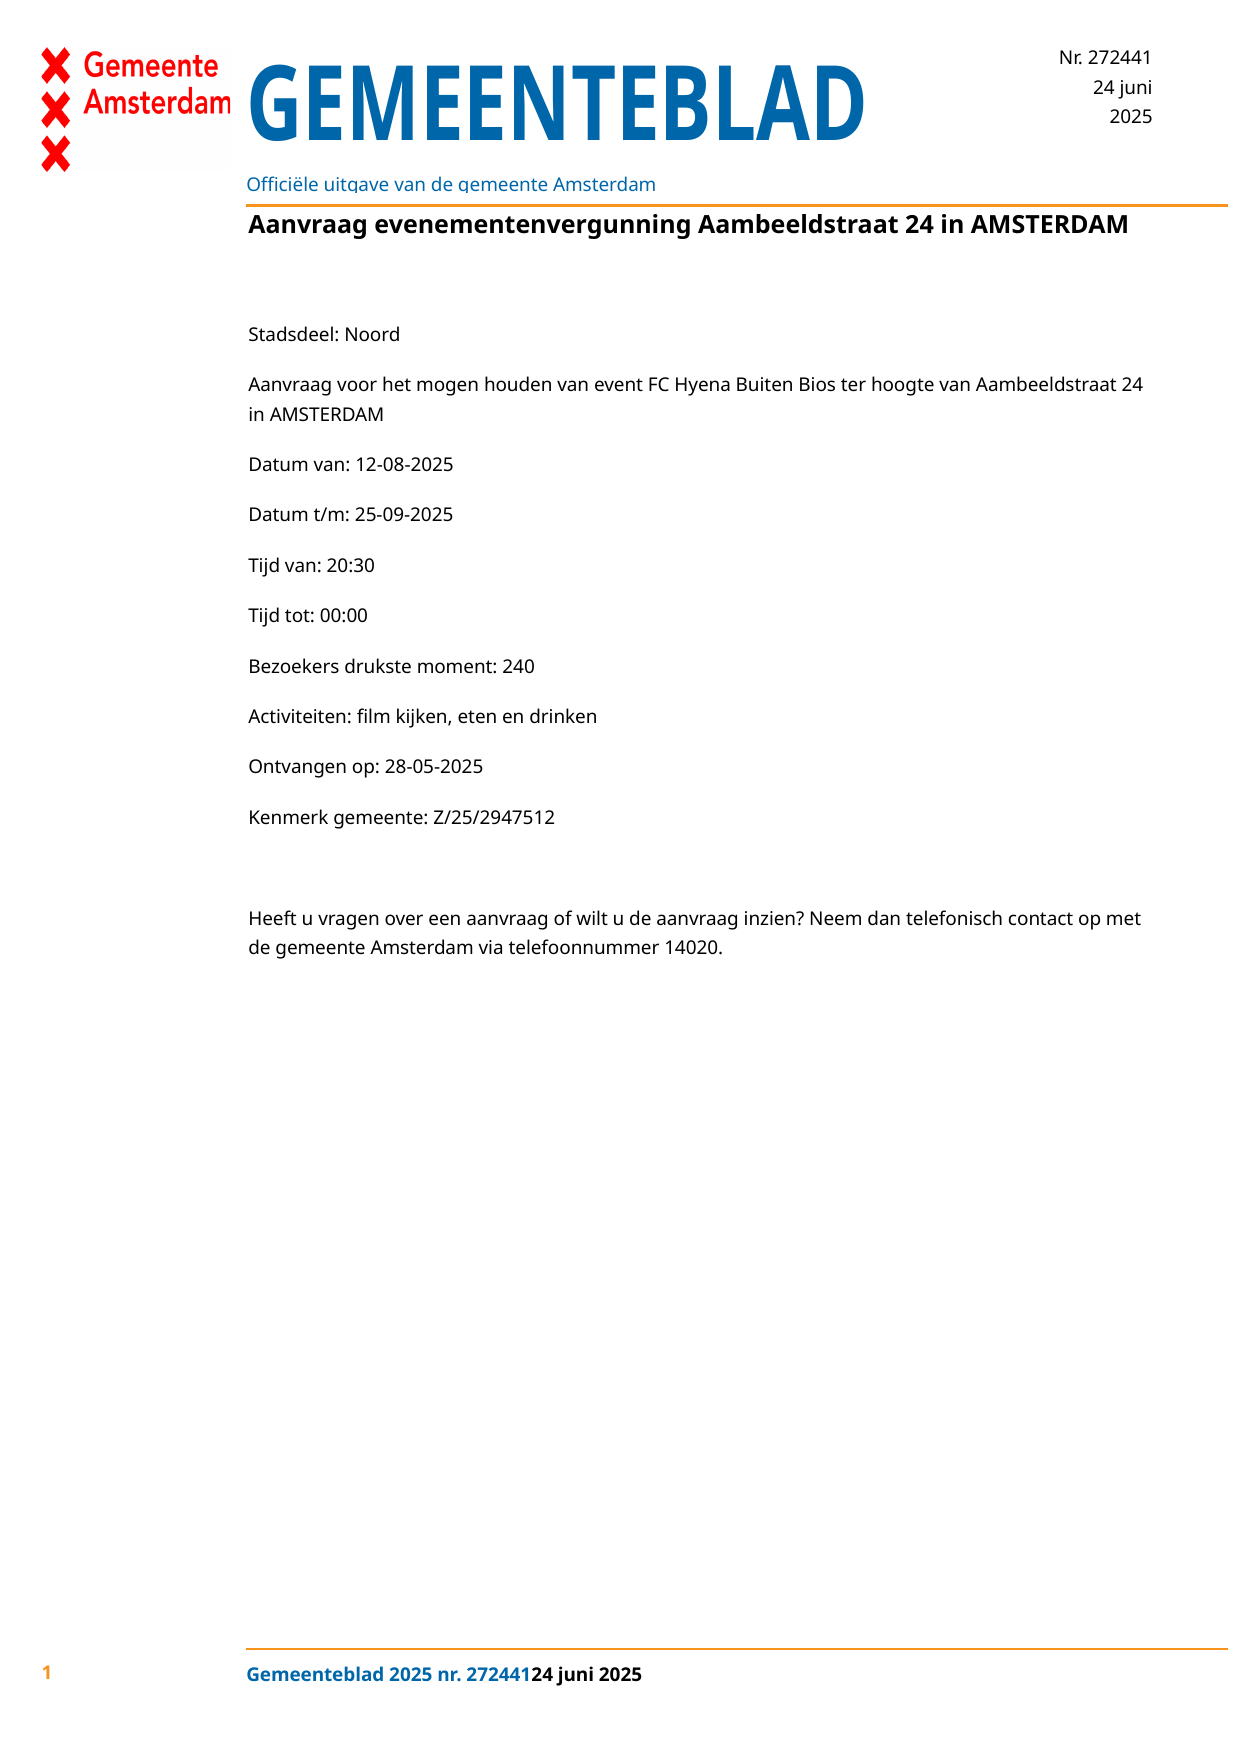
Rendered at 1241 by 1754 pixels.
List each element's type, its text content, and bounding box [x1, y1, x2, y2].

text Datum t/m: 25-09-2025 [248, 502, 1152, 527]
text Aanvraag voor het mogen houden van event FC Hyena Buiten Bios ter hoogte van Aambeeldstraat 24 in AMSTERDAM [248, 371, 1152, 426]
text Aanvraag evenementenvergunning Aambeeldstraat 24 in AMSTERDAM [248, 207, 1152, 241]
text Tijd van: 20:30 [248, 552, 1152, 578]
text Activiteiten: film kijken, eten en drinken [248, 703, 1152, 729]
text Stadsdeel: Noord [248, 321, 1152, 346]
picture [41, 47, 231, 172]
text Tijd tot: 00:00 [248, 602, 1152, 628]
text Ontvangen op: 28-05-2025 [248, 754, 1152, 779]
text Heeft u vragen over een aanvraag of wilt u de aanvraag inzien? Neem dan telefonisch contact op met de gemeente Amsterdam via telefoonnummer 14020. [248, 905, 1152, 960]
text Datum van: 12-08-2025 [248, 451, 1152, 477]
text Kenmerk gemeente: Z/25/2947512 [248, 804, 1152, 830]
text Bezoekers drukste moment: 240 [248, 653, 1152, 678]
